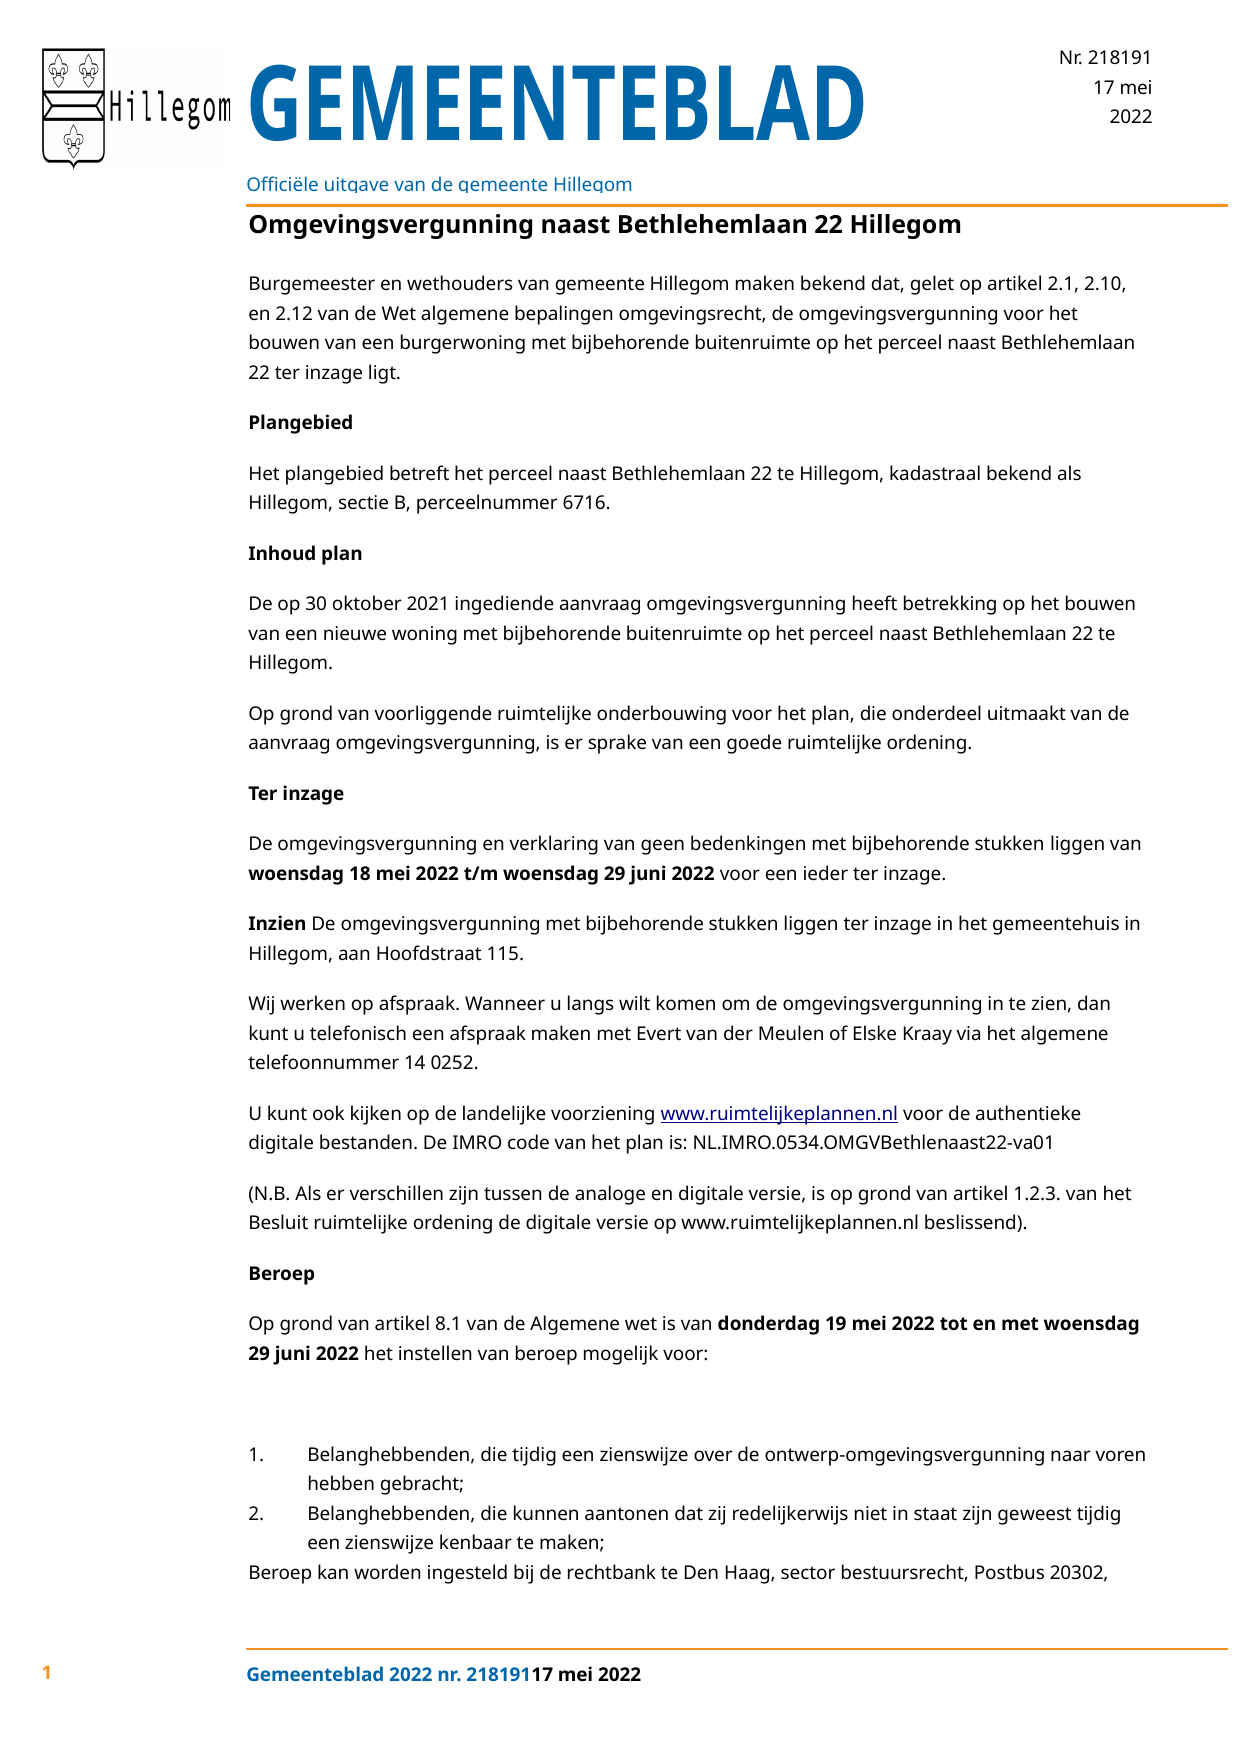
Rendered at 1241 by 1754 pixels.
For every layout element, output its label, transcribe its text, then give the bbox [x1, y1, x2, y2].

text De op 30 oktober 2021 ingediende aanvraag omgevingsvergunning heeft betrekking op het bouwen van een nieuwe woning met bijbehorende buitenruimte op het perceel naast Bethlehemlaan 22 te Hillegom. [248, 590, 1152, 675]
text Het plangebied betreft het perceel naast Bethlehemlaan 22 te Hillegom, kadastraal bekend als Hillegom, sectie B, perceelnummer 6716. [248, 460, 1152, 515]
text Burgemeester en wethouders van gemeente Hillegom maken bekend dat, gelet op artikel 2.1, 2.10, en 2.12 van de Wet algemene bepalingen omgevingsrecht, de omgevingsvergunning voor het bouwen van een burgerwoning met bijbehorende buitenruimte op het perceel naast Bethlehemlaan 22 ter inzage ligt. [248, 270, 1152, 385]
text Op grond van artikel 8.1 van de Algemene wet is van donderdag 19 mei 2022 tot en met woensdag 29 juni 2022 het in­stellen van be­roep mogelijk voor: [248, 1310, 1152, 1366]
text Beroep kan worden ingesteld bij de rechtbank te Den Haag, sector bestuursrecht, Postbus 20302, [248, 1559, 1152, 1585]
text Wij werken op afspraak. Wanneer u langs wilt komen om de omgevingsvergunning in te zien, dan kunt u telefonisch een afspraak maken met Evert van der Meulen of Elske Kraay via het algemene telefoonnummer 14 0252. [248, 990, 1152, 1075]
text Ter inzage [248, 780, 1152, 806]
text Op grond van voorliggende ruimtelijke onderbouwing voor het plan, die onderdeel uitmaakt van de aanvraag omgevingsvergunning, is er sprake van een goede ruimtelijke ordening. [248, 700, 1152, 755]
picture [41, 47, 231, 172]
text Inzien De omgevingsvergunning met bijbehorende stukken liggen ter inzage in het gemeentehuis in Hillegom, aan Hoofdstraat 115. [248, 910, 1152, 966]
text Beroep [248, 1260, 1152, 1286]
text De omgevingsvergunning en verklaring van geen bedenkingen met bijbehorende stukken liggen van woensdag 18 mei 2022 t/m woensdag 29 juni 2022 voor een ieder ter inzage. [248, 830, 1152, 886]
text Omgevingsvergunning naast Bethlehemlaan 22 Hillegom [248, 207, 1152, 241]
list Belanghebbenden, die kunnen aantonen dat zij redelijkerwijs niet in staat zijn ge­weest tij­dig een zienswijze kenbaar te maken; [248, 1500, 1152, 1555]
text (N.B. Als er verschillen zijn tussen de analoge en digitale versie, is op grond van artikel 1.2.3. van het Besluit ruimtelijke ordening de digitale versie op www.ruimtelijkeplannen.nl beslissend). [248, 1180, 1152, 1235]
list Belanghebbenden, die tijdig een zienswijze over de ontwerp-omgevingsvergunning naar voren hebben gebracht; [248, 1441, 1152, 1496]
text Inhoud plan [248, 540, 1152, 566]
text Plangebied [248, 409, 1152, 435]
text U kunt ook kijken op de landelijke voorziening www.ruimtelijkeplannen.nl voor de authentieke digitale bestanden. De IMRO code van het plan is: NL.IMRO.0534.OMGVBethlenaast22-va01 [248, 1100, 1152, 1155]
